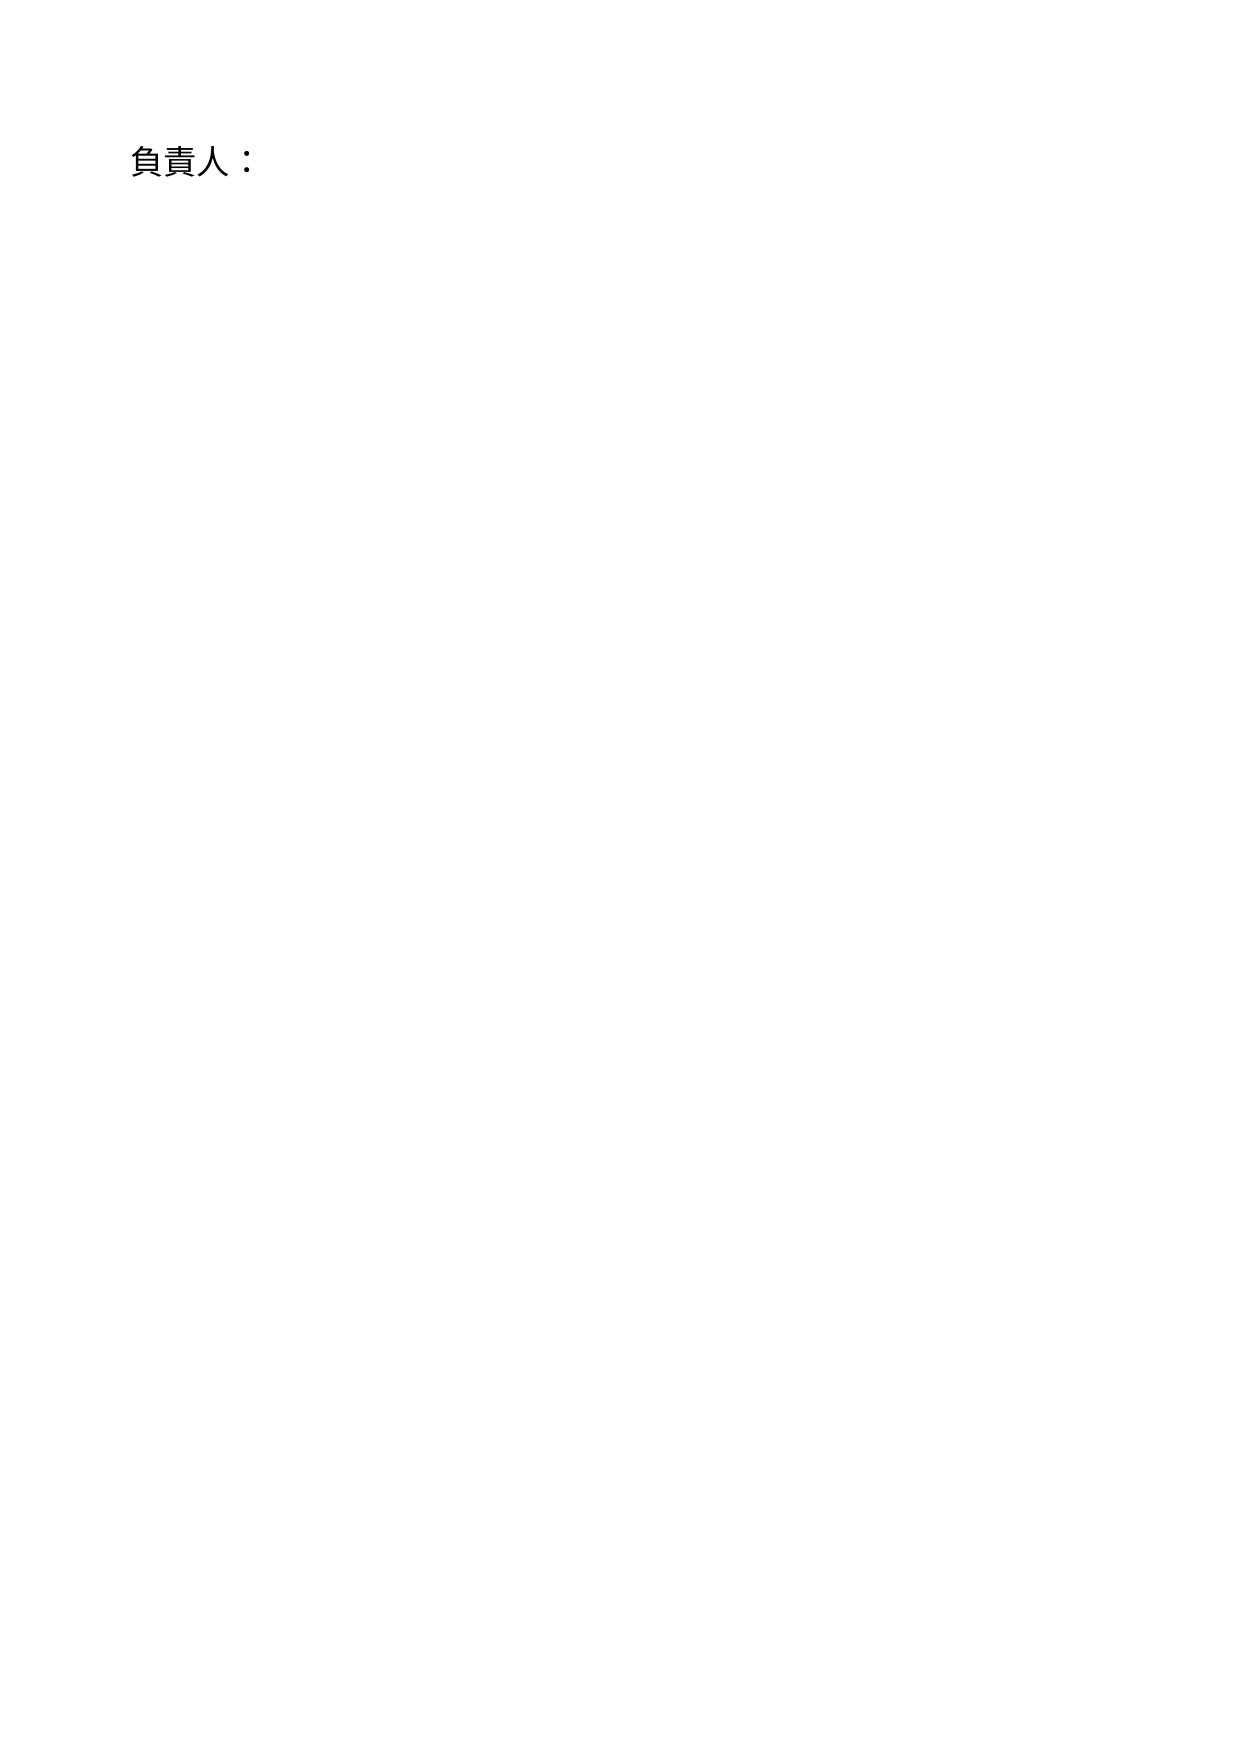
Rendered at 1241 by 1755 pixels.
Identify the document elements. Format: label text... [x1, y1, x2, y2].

text 負責人： [130, 136, 1110, 184]
